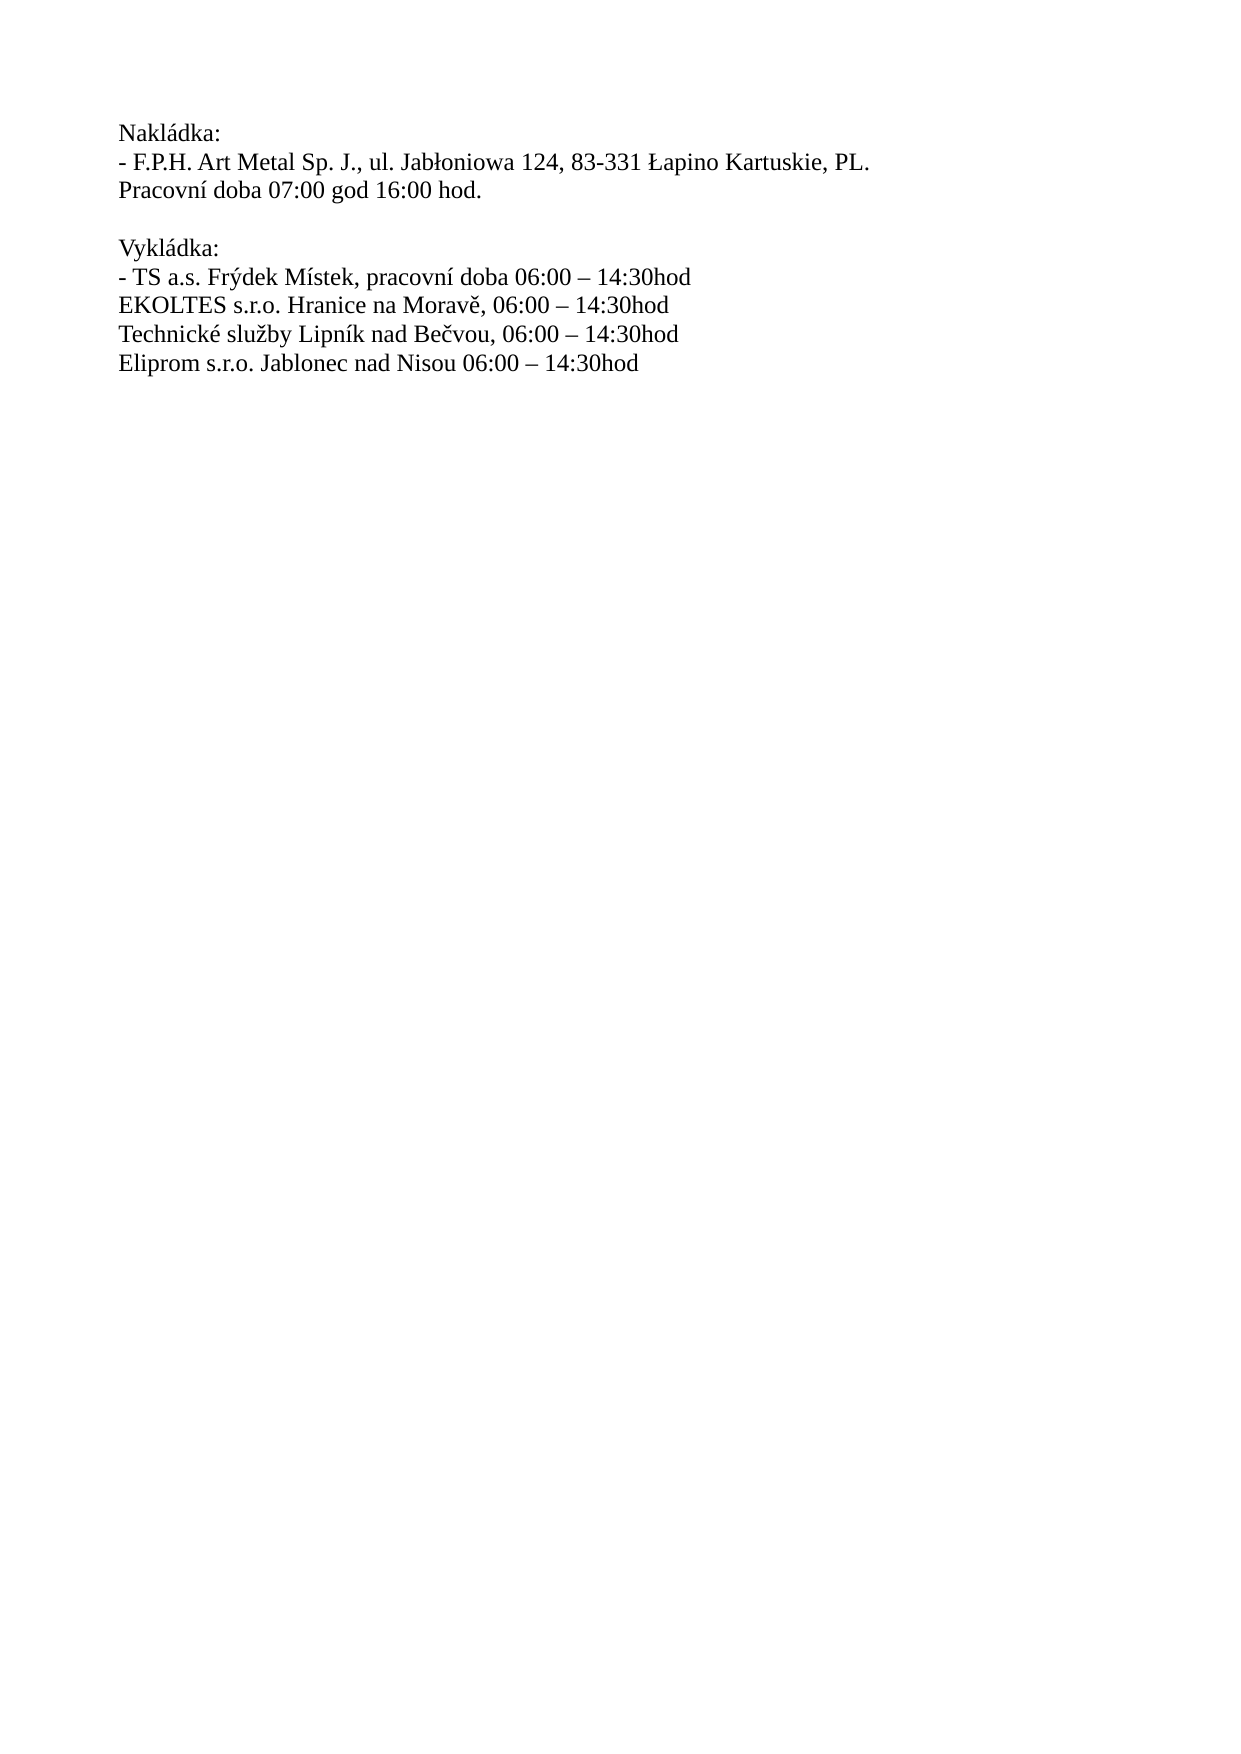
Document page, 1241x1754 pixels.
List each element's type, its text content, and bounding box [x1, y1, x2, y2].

text Pracovní doba 07:00 god 16:00 hod. [118, 176, 1122, 204]
text EKOLTES s.r.o. Hranice na Moravě, 06:00 – 14:30hod [118, 291, 1122, 319]
text - TS a.s. Frýdek Místek, pracovní doba 06:00 – 14:30hod [118, 262, 1122, 291]
text - F.P.H. Art Metal Sp. J., ul. Jabłoniowa 124, 83-331 Łapino Kartuskie, PL. [118, 147, 1122, 176]
text Vykládka: [118, 233, 1122, 262]
text Eliprom s.r.o. Jablonec nad Nisou 06:00 – 14:30hod [118, 348, 1122, 377]
text Technické služby Lipník nad Bečvou, 06:00 – 14:30hod [118, 319, 1122, 348]
text Nakládka: [118, 118, 1122, 147]
